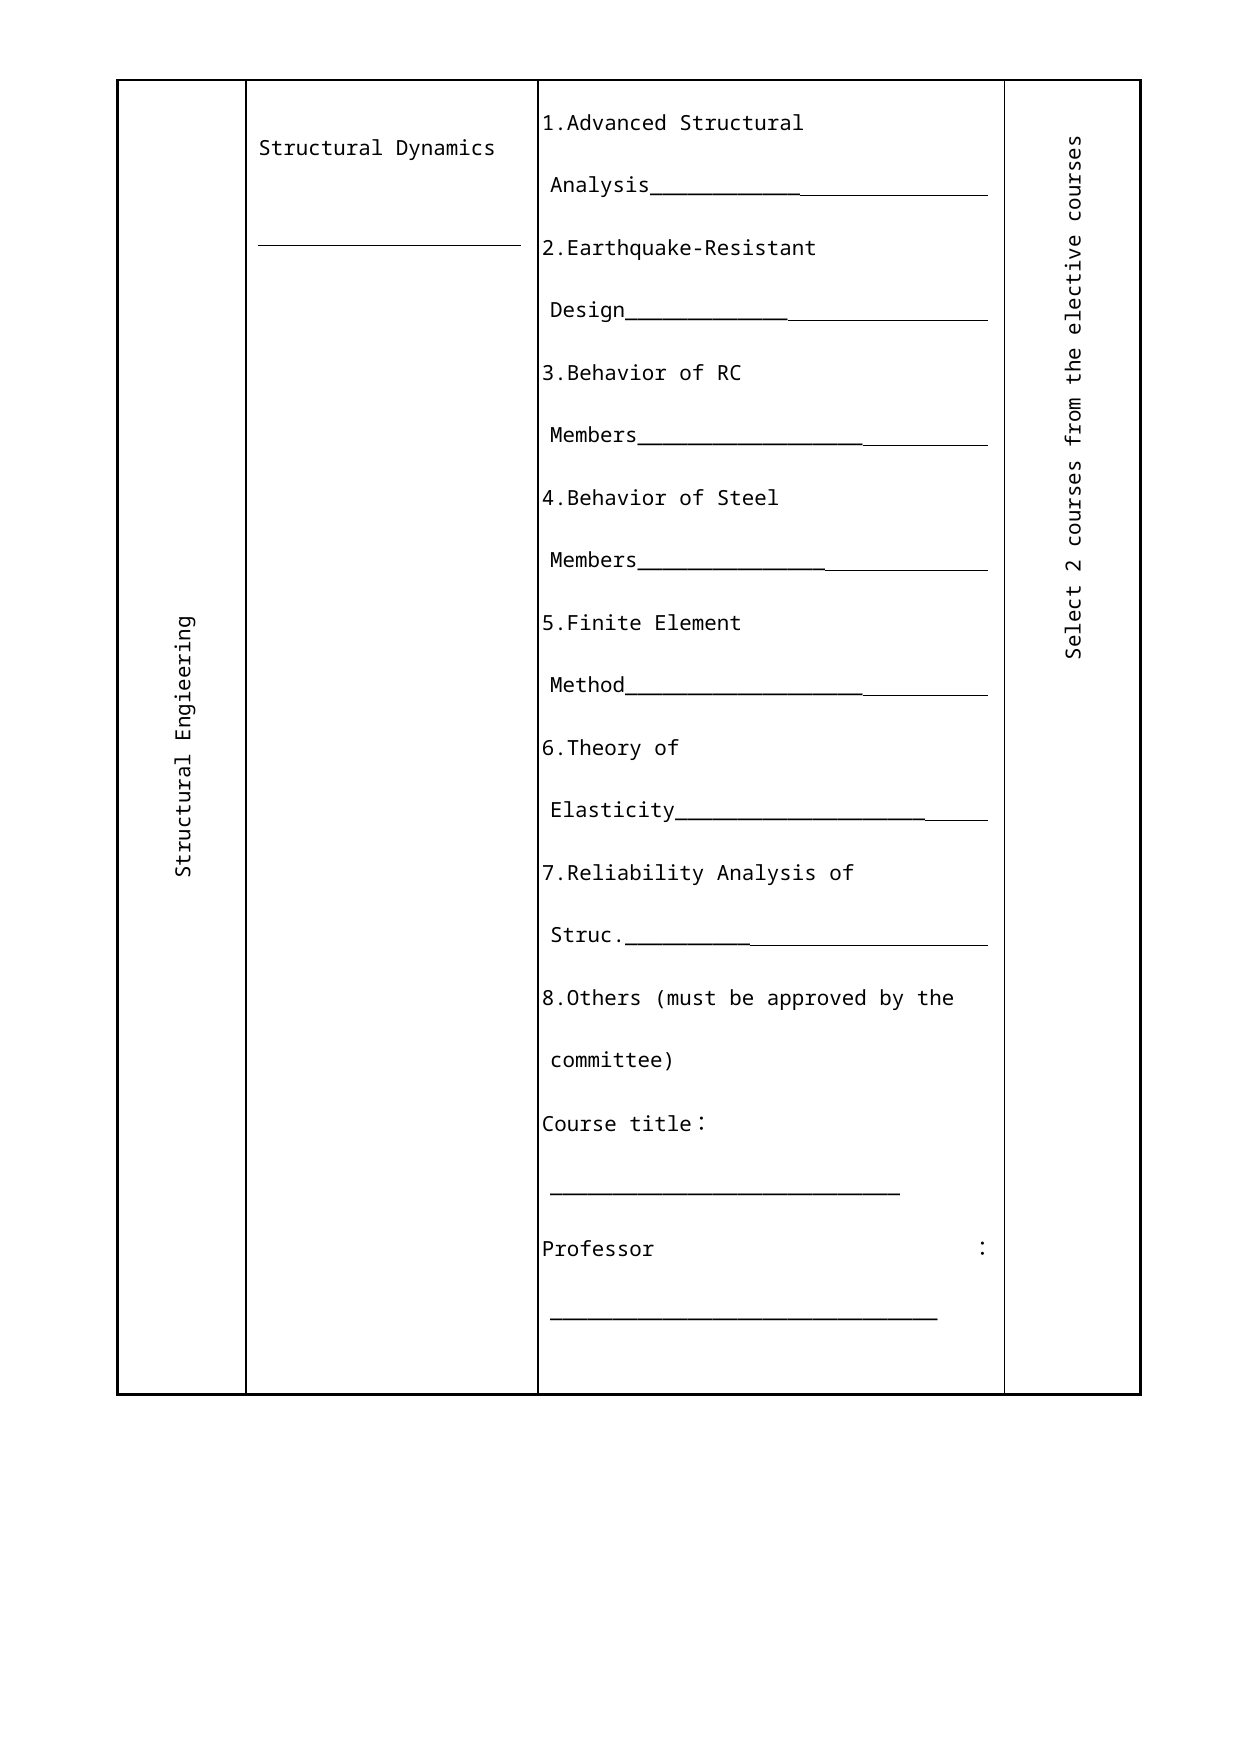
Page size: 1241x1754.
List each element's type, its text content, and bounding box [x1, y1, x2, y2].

table_cell Structural Engieering [119, 81, 245, 1393]
table_cell Structural Dynamics [247, 81, 537, 1393]
table_cell Select 2 courses from the elective courses [1005, 81, 1139, 1393]
table_cell 1.Advanced Structural Analysis____________ 2.Earthquake-Resistant Design_____________ 3.Behavior of RC Members__________________ 4.Behavior of Steel Members_______________ 5.Finite Element Method___________________ 6.Theory of Elasticity____________________ 7.Reliability Analysis of Struc.__________ 8.Others (must be approved by the committee) Course title：____________________________ Professor：_______________________________ [539, 81, 1004, 1393]
